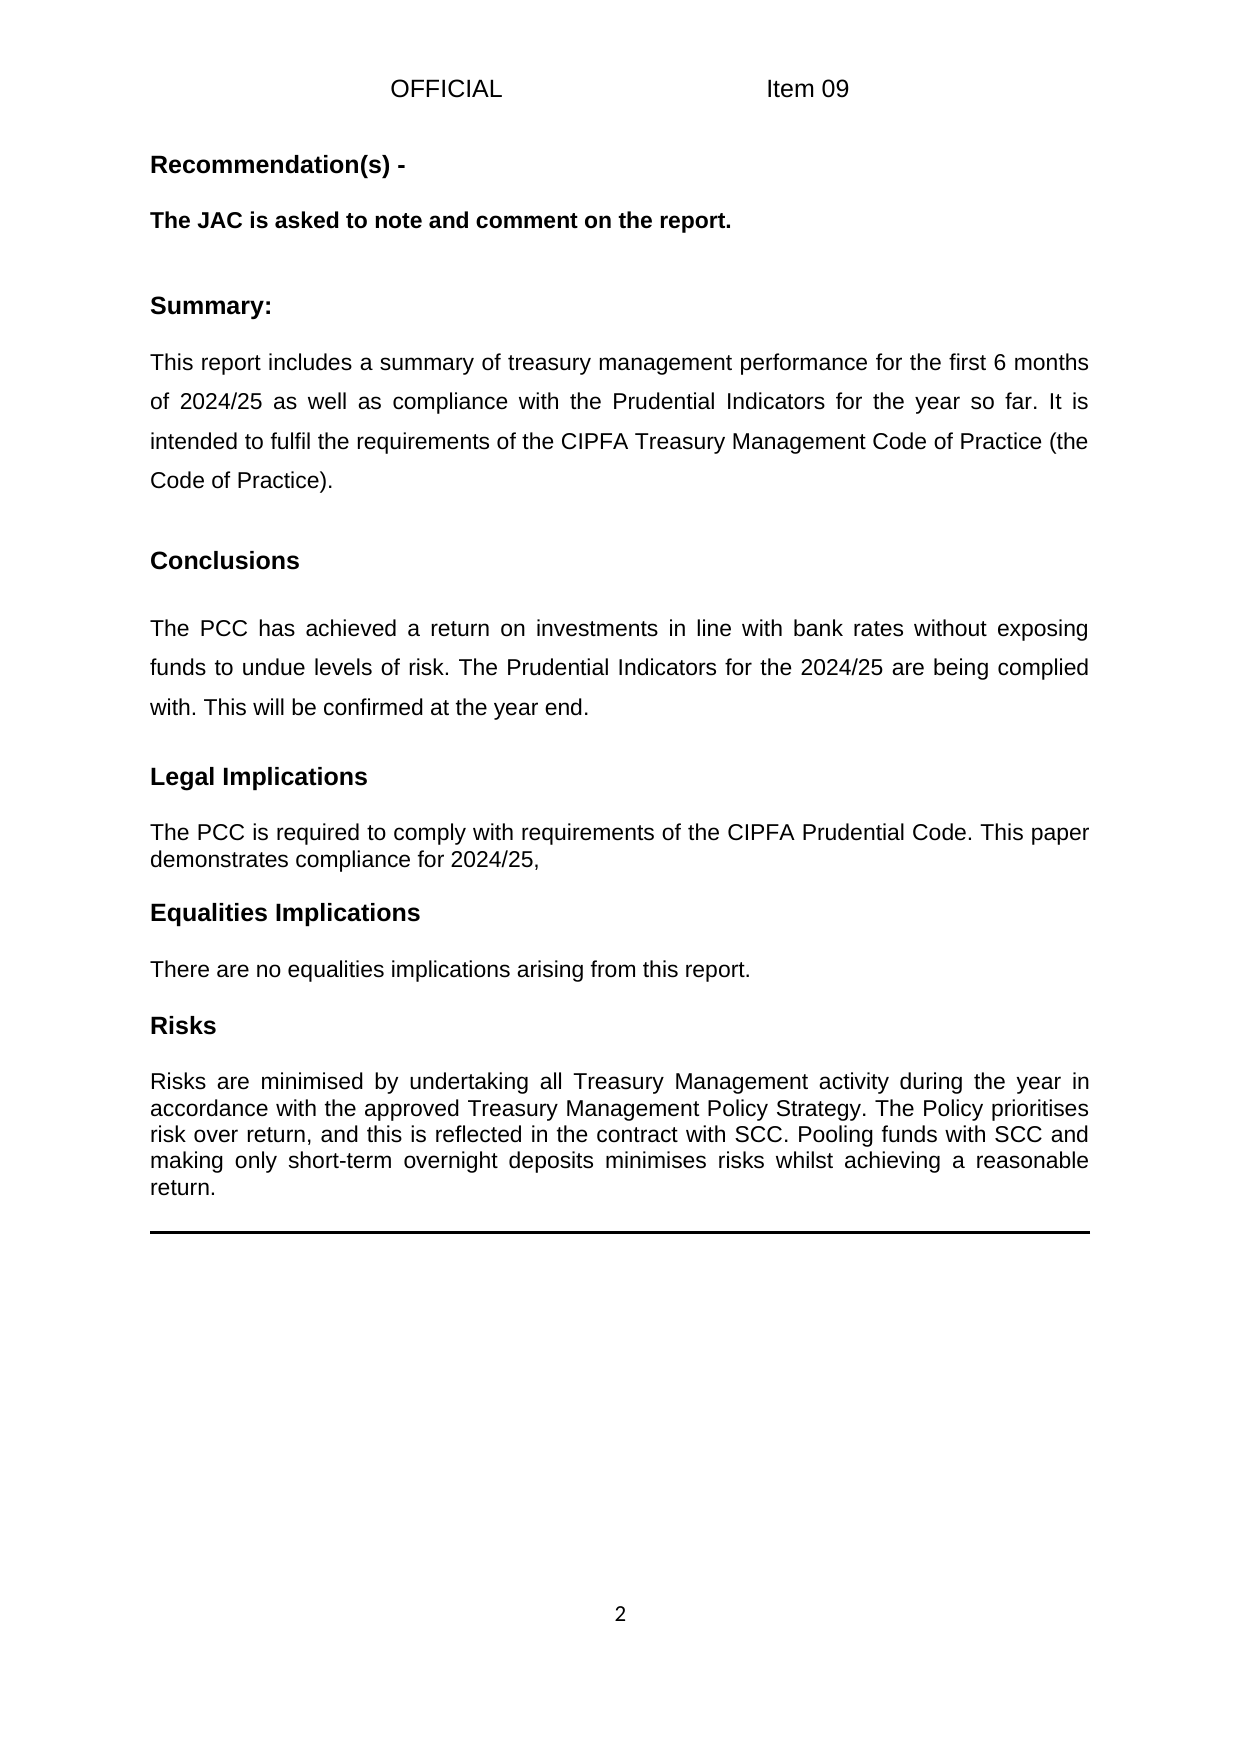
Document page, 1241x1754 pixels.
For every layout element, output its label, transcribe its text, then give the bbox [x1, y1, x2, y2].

text The PCC has achieved a return on investments in line with bank rates without exposing funds to undue levels of risk. The Prudential Indicators for the 2024/25 are being complied with. This will be confirmed at the year end. [150, 614, 1090, 720]
text The PCC is required to comply with requirements of the CIPFA Prudential Code. This paper demonstrates compliance for 2024/25, [150, 819, 1090, 872]
text The JAC is asked to note and comment on the report. [150, 207, 1090, 234]
text There are no equalities implications arising from this report. [150, 956, 1090, 982]
text Equalities Implications [150, 898, 1090, 927]
text Legal Implications [150, 762, 1090, 790]
text This report includes a summary of treasury management performance for the first 6 months of 2024/25 as well as compliance with the Prudential Indicators for the year so far. It is intended to fulfil the requirements of the CIPFA Treasury Management Code of Practice (the Code of Practice). [150, 349, 1090, 494]
text Risks [150, 1011, 1090, 1039]
text Risks are minimised by undertaking all Treasury Management activity during the year in accordance with the approved Treasury Management Policy Strategy. The Policy prioritises risk over return, and this is reflected in the contract with SCC. Pooling funds with SCC and making only short-term overnight deposits minimises risks whilst achieving a reasonable return. [150, 1068, 1090, 1200]
text Conclusions [150, 546, 1090, 575]
text Summary: [150, 291, 1090, 320]
text Recommendation(s) - [150, 150, 1090, 179]
